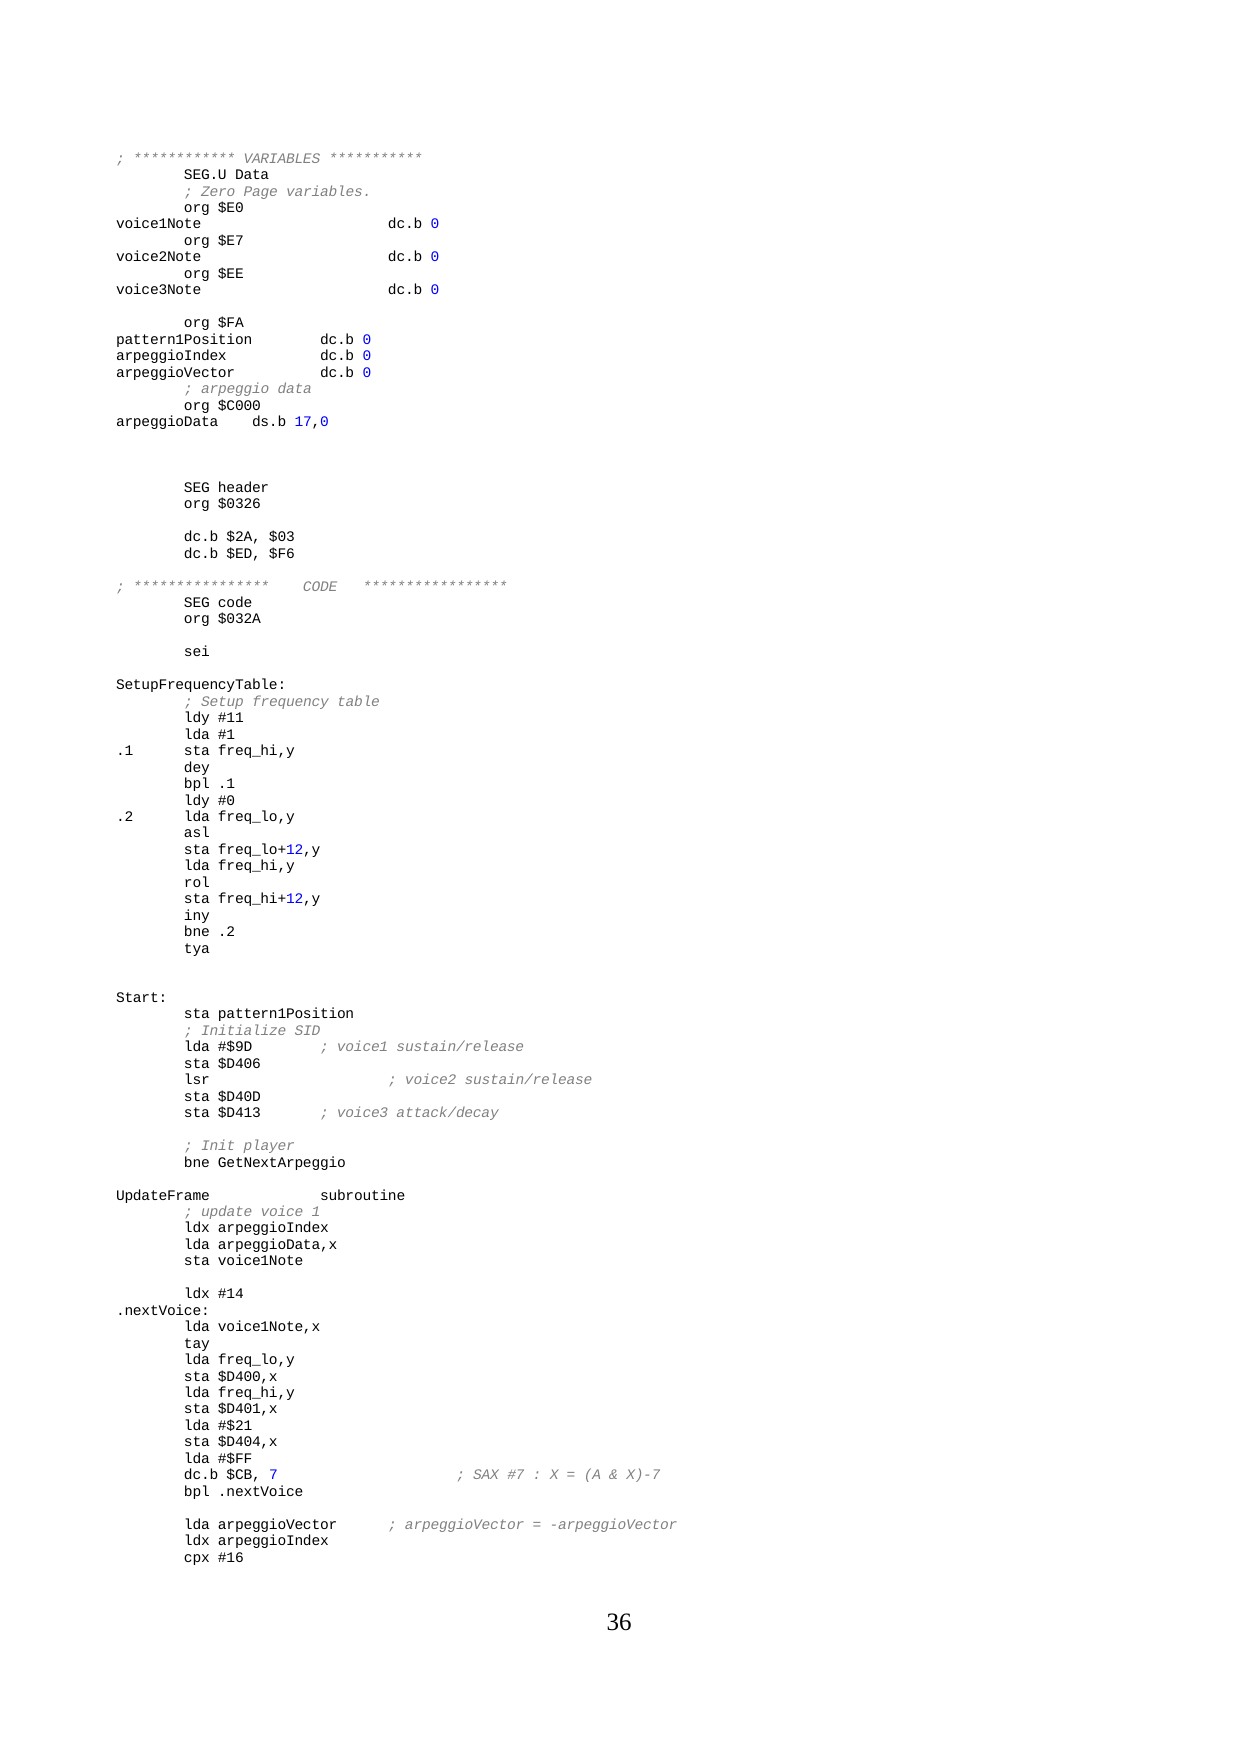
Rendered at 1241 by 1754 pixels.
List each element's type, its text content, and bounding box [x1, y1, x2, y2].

text SEG.U Data [116, 167, 1122, 184]
text sta $D406 [116, 1056, 1122, 1073]
text lda #$9D ; voice1 sustain/release [116, 1040, 1122, 1056]
text ldx arpeggioIndex [116, 1533, 1122, 1550]
text org $0326 [116, 497, 1122, 513]
text rol [116, 875, 1122, 892]
text voice1Note dc.b 0 [116, 217, 1122, 233]
text ; ************ VARIABLES *********** [116, 151, 1122, 167]
text dey [116, 760, 1122, 776]
text arpeggioData ds.b 17,0 [116, 414, 1122, 431]
text sta $D413 ; voice3 attack/decay [116, 1106, 1122, 1122]
text org $EE [116, 266, 1122, 283]
text sta voice1Note [116, 1254, 1122, 1270]
text lda voice1Note,x [116, 1319, 1122, 1336]
text voice3Note dc.b 0 [116, 283, 1122, 299]
text dc.b $2A, $03 [116, 529, 1122, 546]
text org $FA [116, 316, 1122, 332]
text pattern1Position dc.b 0 [116, 332, 1122, 348]
text ; **************** CODE ***************** [116, 579, 1122, 595]
text bne GetNextArpeggio [116, 1155, 1122, 1171]
text ; arpeggio data [116, 381, 1122, 398]
text ldx #14 [116, 1287, 1122, 1303]
text ; update voice 1 [116, 1204, 1122, 1221]
text SetupFrequencyTable: [116, 678, 1122, 694]
text iny [116, 908, 1122, 924]
text lda #$FF [116, 1451, 1122, 1468]
text ; Zero Page variables. [116, 184, 1122, 200]
text ldx arpeggioIndex [116, 1221, 1122, 1237]
text ; Init player [116, 1138, 1122, 1155]
text ldy #11 [116, 711, 1122, 727]
text bne .2 [116, 924, 1122, 941]
text ; Initialize SID [116, 1023, 1122, 1040]
text lda freq_lo,y [116, 1352, 1122, 1369]
text lda #1 [116, 727, 1122, 743]
text lda freq_hi,y [116, 859, 1122, 875]
text org $C000 [116, 398, 1122, 414]
text lda arpeggioData,x [116, 1237, 1122, 1254]
text lda freq_hi,y [116, 1385, 1122, 1402]
text ldy #0 [116, 793, 1122, 809]
text .1 sta freq_hi,y [116, 743, 1122, 760]
text lsr ; voice2 sustain/release [116, 1073, 1122, 1089]
text tay [116, 1336, 1122, 1352]
text org $E7 [116, 233, 1122, 250]
text tya [116, 941, 1122, 957]
text sta freq_lo+12,y [116, 842, 1122, 859]
text arpeggioVector dc.b 0 [116, 365, 1122, 381]
text SEG header [116, 480, 1122, 497]
text lda #$21 [116, 1418, 1122, 1435]
text UpdateFrame subroutine [116, 1188, 1122, 1204]
text voice2Note dc.b 0 [116, 250, 1122, 266]
text bpl .nextVoice [116, 1484, 1122, 1501]
text .2 lda freq_lo,y [116, 809, 1122, 826]
text arpeggioIndex dc.b 0 [116, 348, 1122, 365]
text asl [116, 826, 1122, 842]
text lda arpeggioVector ; arpeggioVector = -arpeggioVector [116, 1517, 1122, 1533]
text sta $D401,x [116, 1402, 1122, 1418]
text bpl .1 [116, 776, 1122, 793]
text sta $D400,x [116, 1369, 1122, 1385]
text .nextVoice: [116, 1303, 1122, 1319]
text SEG code [116, 595, 1122, 612]
text sta pattern1Position [116, 1007, 1122, 1023]
text ; Setup frequency table [116, 694, 1122, 711]
text sta $D40D [116, 1089, 1122, 1106]
text org $E0 [116, 200, 1122, 217]
text dc.b $CB, 7 ; SAX #7 : X = (A & X)-7 [116, 1468, 1122, 1484]
text Start: [116, 990, 1122, 1007]
text dc.b $ED, $F6 [116, 546, 1122, 562]
text sta freq_hi+12,y [116, 892, 1122, 908]
text sei [116, 645, 1122, 661]
text cpx #16 [116, 1550, 1122, 1566]
text org $032A [116, 612, 1122, 628]
text sta $D404,x [116, 1435, 1122, 1451]
